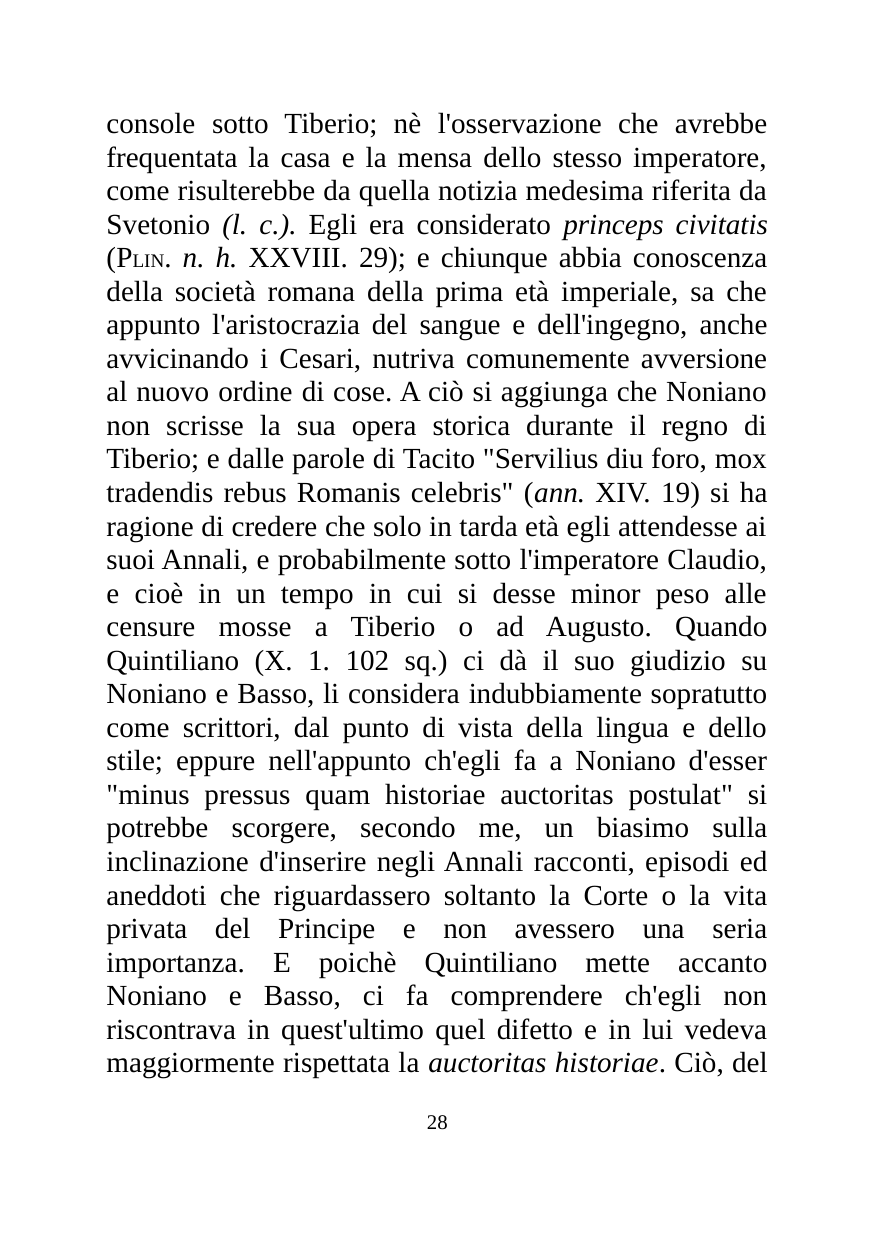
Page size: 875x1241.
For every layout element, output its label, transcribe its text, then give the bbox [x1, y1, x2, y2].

text console sotto Tiberio; nè l'osservazione che avrebbe frequentata la casa e la mensa dello stesso imperatore, come risulterebbe da quella notizia medesima riferita da Svetonio (l. c.). Egli era considerato princeps civitatis (Plin. n. h. XXVIII. 29); e chiunque abbia conoscenza della società romana della prima età imperiale, sa che appunto l'aristocrazia del sangue e dell'ingegno, anche avvicinando i Cesari, nutriva comunemente avversione al nuovo ordine di cose. A ciò si aggiunga che Noniano non scrisse la sua opera storica durante il regno di Tiberio; e dalle parole di Tacito "Servilius diu foro, mox tradendis rebus Romanis celebris" (ann. XIV. 19) si ha ragione di credere che solo in tarda età egli attendesse ai suoi Annali, e probabilmente sotto l'imperatore Claudio, e cioè in un tempo in cui si desse minor peso alle censure mosse a Tiberio o ad Augusto. Quando Quintiliano (X. 1. 102 sq.) ci dà il suo giudizio su Noniano e Basso, li considera indubbiamente sopratutto come scrittori, dal punto di vista della lingua e dello stile; eppure nell'appunto ch'egli fa a Noniano d'esser "minus pressus quam historiae auctoritas postulat" si potrebbe scorgere, secondo me, un biasimo sulla inclinazione d'inserire negli Annali racconti, episodi ed aneddoti che riguardassero soltanto la Corte o la vita privata del Principe e non avessero una seria importanza. E poichè Quintiliano mette accanto Noniano e Basso, ci fa comprendere ch'egli non riscontrava in quest'ultimo quel difetto e in lui vedeva maggiormente rispettata la auctoritas historiae. Ciò, del [106, 106, 768, 1079]
